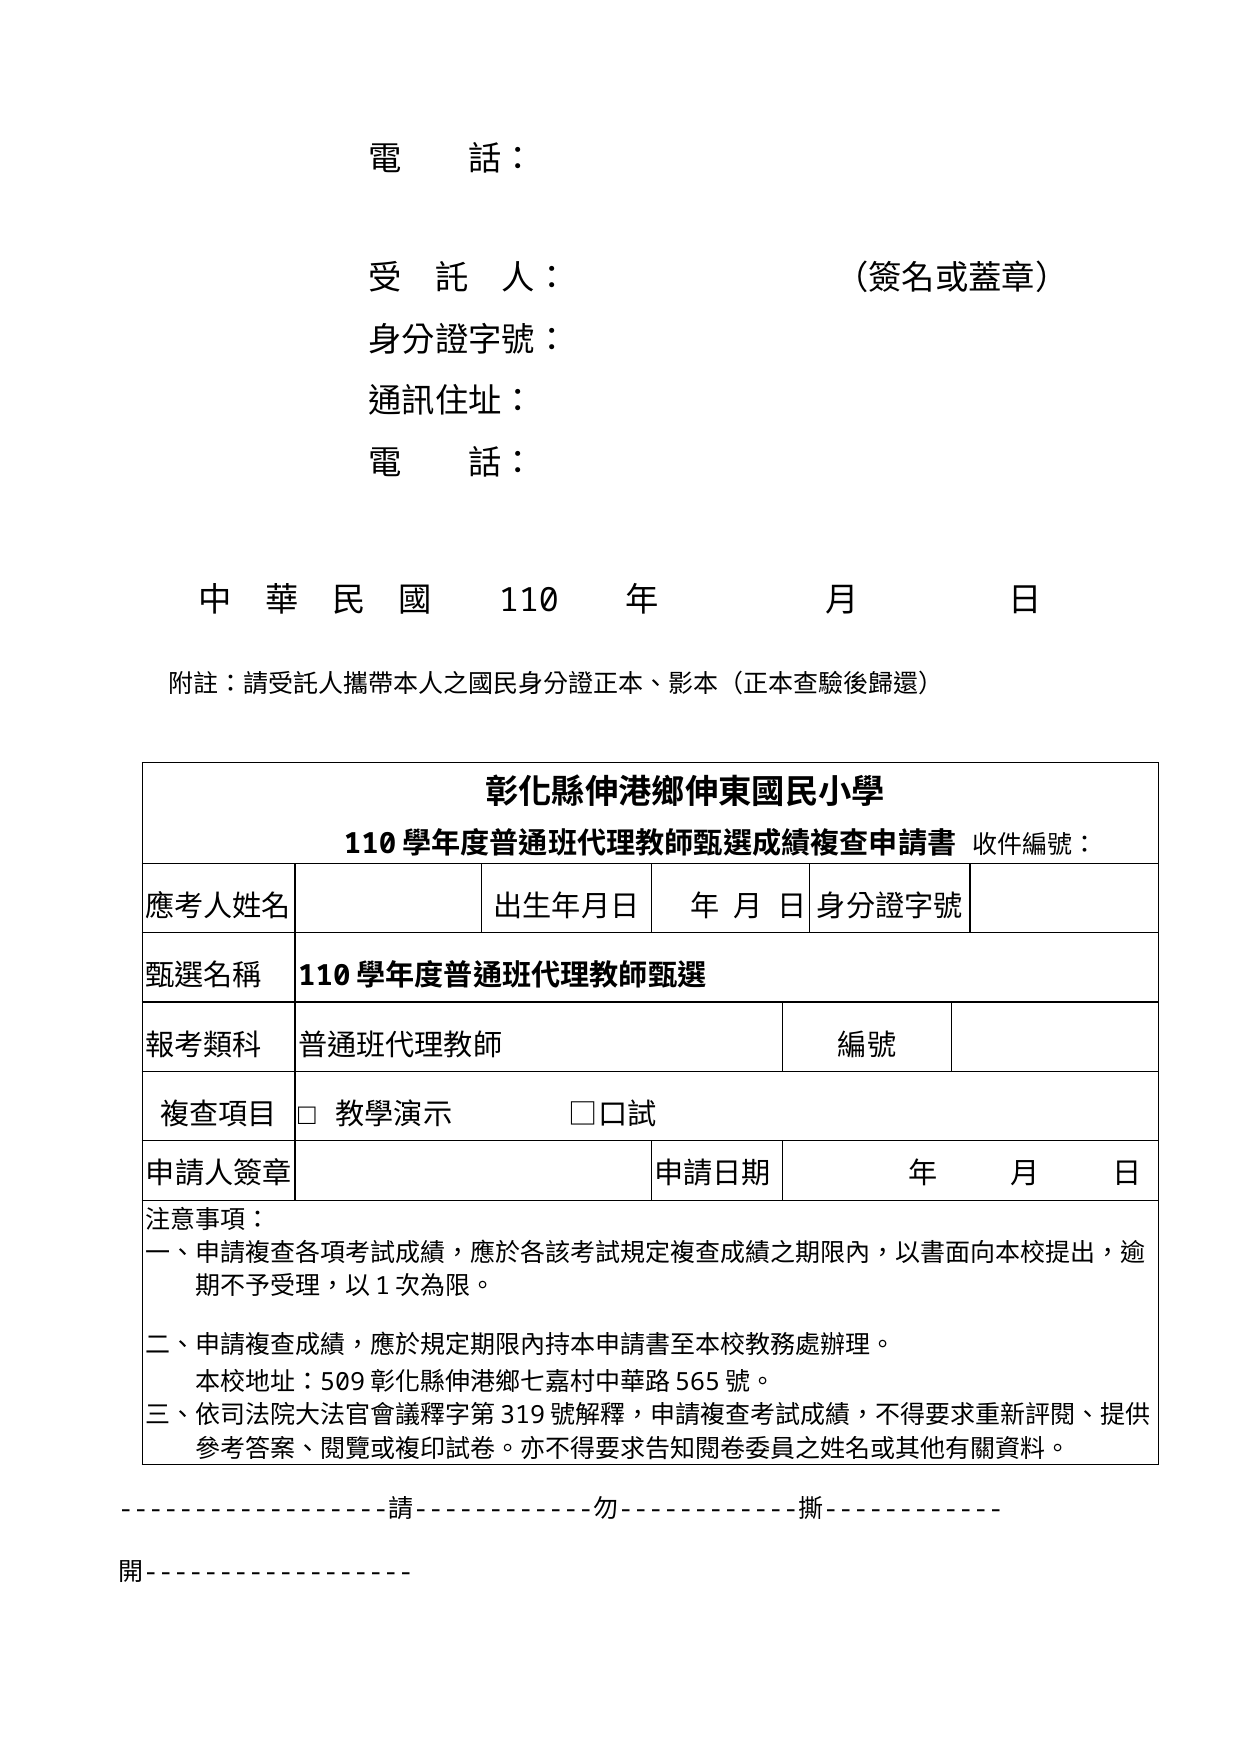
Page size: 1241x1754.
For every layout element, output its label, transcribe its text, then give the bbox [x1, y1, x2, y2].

table_cell [296, 864, 481, 932]
text 電 話： [368, 127, 1122, 181]
table_cell 甄選名稱 [143, 933, 294, 1001]
text 身分證字號： [368, 308, 1122, 362]
table_cell 身分證字號 [810, 864, 969, 932]
table_cell [971, 864, 1158, 932]
table_cell 報考類科 [143, 1003, 294, 1071]
table_cell 應考人姓名 [143, 864, 294, 932]
table_cell 注意事項： 一、申請複查各項考試成績，應於各該考試規定複查成績之期限內，以書面向本校提出，逾期不予受理，以1次為限。 二、申請複查成績，應於規定期限內持本申請書至本校教務處辦理。 本校地址：509彰化縣伸港鄉七嘉村中華路565號。 三、依司法院大法官會議釋字第319號解釋，申請複查考試成績，不得要求重新評閱、提供參考答案、閱覽或複印試卷。亦不得要求告知閱卷委員之姓名或其他有關資料。 [143, 1201, 1158, 1464]
table_cell 普通班代理教師 [296, 1003, 782, 1071]
table_cell 年 月 日 [783, 1141, 1158, 1200]
text 中 華 民 國 110 年 月 日 [118, 584, 1122, 618]
text 通訊住址： [368, 369, 1122, 424]
table_cell [952, 1003, 1158, 1071]
table_cell 出生年月日 [482, 864, 651, 932]
text 受 託 人： （簽名或蓋章） [368, 246, 1122, 300]
text ------------------請------------勿------------撕------------開------------------ [118, 1465, 1122, 1590]
table_cell 年 月 日 [652, 864, 809, 932]
table_cell 複查項目 [143, 1072, 294, 1140]
table_cell 申請日期 [652, 1141, 782, 1200]
text 電 話： [368, 431, 1122, 485]
table_header 彰化縣伸港鄉伸東國民小學 110學年度普通班代理教師甄選成績複查申請書 收件編號： [143, 763, 1158, 863]
table_cell 編號 [783, 1003, 951, 1071]
table_cell 教學演示 □口試 [296, 1072, 1158, 1140]
table_cell [296, 1141, 651, 1200]
table_cell 申請人簽章 [143, 1141, 294, 1200]
table_cell 110學年度普通班代理教師甄選 [296, 933, 1158, 1001]
text 附註：請受託人攜帶本人之國民身分證正本、影本（正本查驗後歸還） [118, 666, 1122, 699]
